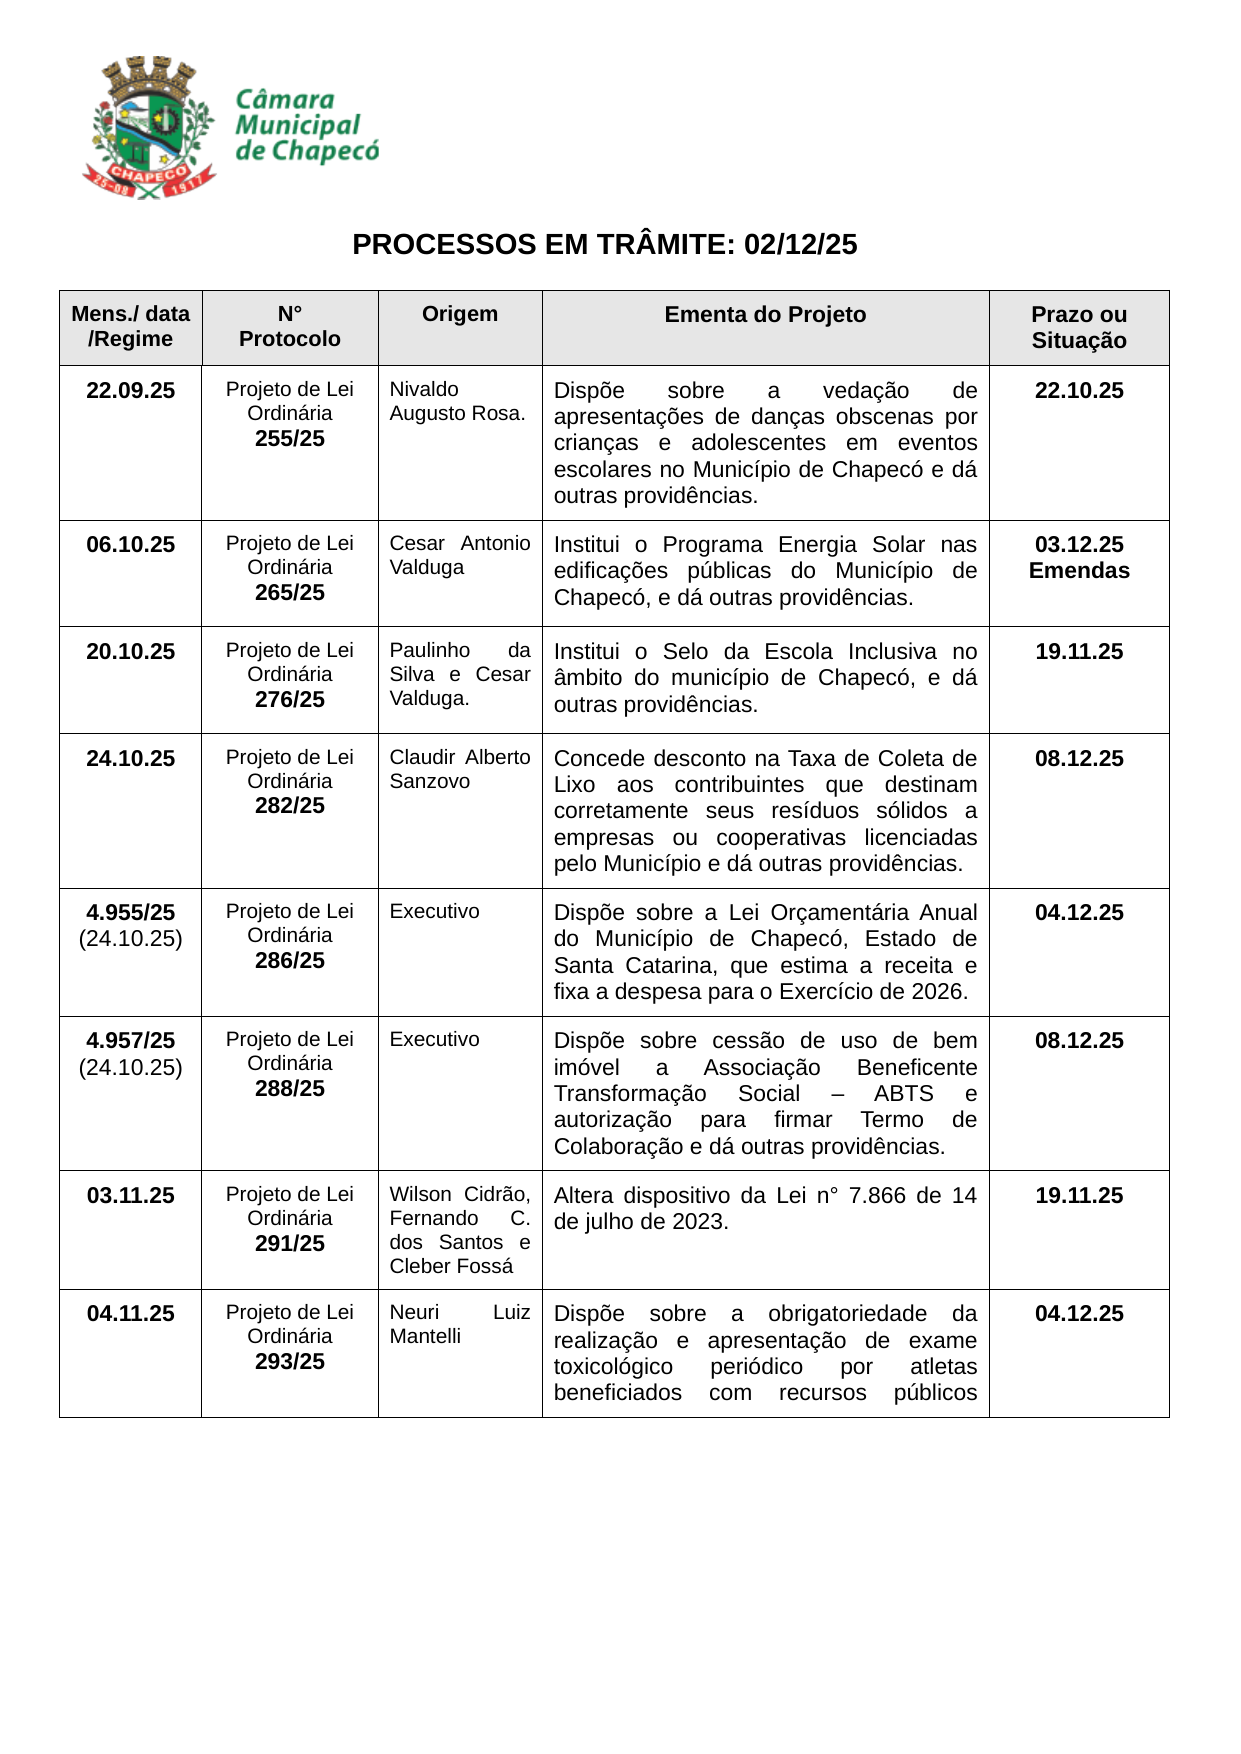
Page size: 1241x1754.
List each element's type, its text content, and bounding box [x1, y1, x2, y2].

table_header N° Protocolo [203, 291, 378, 365]
table_cell Dispõe sobre cessão de uso de bem imóvel a Associação Beneficente Transformação Social – ABTS e autorização para firmar Termo de Colaboração e dá outras providências. [543, 1017, 989, 1170]
table_cell Projeto de Lei Ordinária 286/25 [202, 889, 378, 1016]
table_cell 08.12.25 [990, 734, 1169, 888]
table_cell 19.11.25 [990, 1171, 1169, 1289]
subtitle PROCESSOS EM TRÂMITE: 02/12/25 [65, 227, 1145, 261]
table_cell Projeto de Lei Ordinária 276/25 [202, 627, 378, 733]
table_cell 06.10.25 [60, 521, 201, 626]
table_cell 22.10.25 [990, 366, 1169, 519]
table_cell Projeto de Lei Ordinária 293/25 [202, 1290, 378, 1417]
picture [81, 56, 379, 200]
table_cell Altera dispositivo da Lei n° 7.866 de 14 de julho de 2023. [543, 1171, 989, 1289]
table_cell Institui o Programa Energia Solar nas edificações públicas do Município de Chapecó, e dá outras providências. [543, 521, 989, 626]
table_cell 04.12.25 [990, 1290, 1169, 1417]
table_cell Dispõe sobre a obrigatoriedade da realização e apresentação de exame toxicológico periódico por atletas beneficiados com recursos públicos [543, 1290, 989, 1417]
table_header Mens./ data /Regime [60, 291, 202, 365]
table_cell Projeto de Lei Ordinária 288/25 [202, 1017, 378, 1170]
table_cell 24.10.25 [60, 734, 201, 888]
table_cell 08.12.25 [990, 1017, 1169, 1170]
table_cell Institui o Selo da Escola Inclusiva no âmbito do município de Chapecó, e dá outras providências. [543, 627, 989, 733]
table_cell 04.12.25 [990, 889, 1169, 1016]
table_cell Dispõe sobre a Lei Orçamentária Anual do Município de Chapecó, Estado de Santa Catarina, que estima a receita e fixa a despesa para o Exercício de 2026. [543, 889, 989, 1016]
table_cell 20.10.25 [60, 627, 201, 733]
table_cell Executivo [379, 1017, 542, 1170]
table_cell Nivaldo Augusto Rosa. [379, 366, 542, 519]
table_cell 4.955/25 (24.10.25) [60, 889, 201, 1016]
table_cell Projeto de Lei Ordinária 291/25 [202, 1171, 378, 1289]
table_cell 4.957/25 (24.10.25) [60, 1017, 201, 1170]
table_cell Projeto de Lei Ordinária 282/25 [202, 734, 378, 888]
table_cell Claudir Alberto Sanzovo [379, 734, 542, 888]
table_header Origem [379, 291, 542, 365]
table_cell 19.11.25 [990, 627, 1169, 733]
table_cell Wilson Cidrão, Fernando C. dos Santos e Cleber Fossá [379, 1171, 542, 1289]
table_cell 03.11.25 [60, 1171, 201, 1289]
table_cell Cesar Antonio Valduga [379, 521, 542, 626]
table_header Prazo ou Situação [990, 291, 1169, 365]
table_cell 22.09.25 [60, 366, 201, 519]
table_cell Neuri Luiz Mantelli [379, 1290, 542, 1417]
table_cell Projeto de Lei Ordinária 255/25 [202, 366, 378, 519]
table_cell Projeto de Lei Ordinária 265/25 [202, 521, 378, 626]
table_cell Executivo [379, 889, 542, 1016]
table_cell 03.12.25 Emendas [990, 521, 1169, 626]
table_cell Concede desconto na Taxa de Coleta de Lixo aos contribuintes que destinam corretamente seus resíduos sólidos a empresas ou cooperativas licenciadas pelo Município e dá outras providências. [543, 734, 989, 888]
table_header Ementa do Projeto [543, 291, 989, 365]
table_cell Dispõe sobre a vedação de apresentações de danças obscenas por crianças e adolescentes em eventos escolares no Município de Chapecó e dá outras providências. [543, 366, 989, 519]
table_cell 04.11.25 [60, 1290, 201, 1417]
table_cell Paulinho da Silva e Cesar Valduga. [379, 627, 542, 733]
